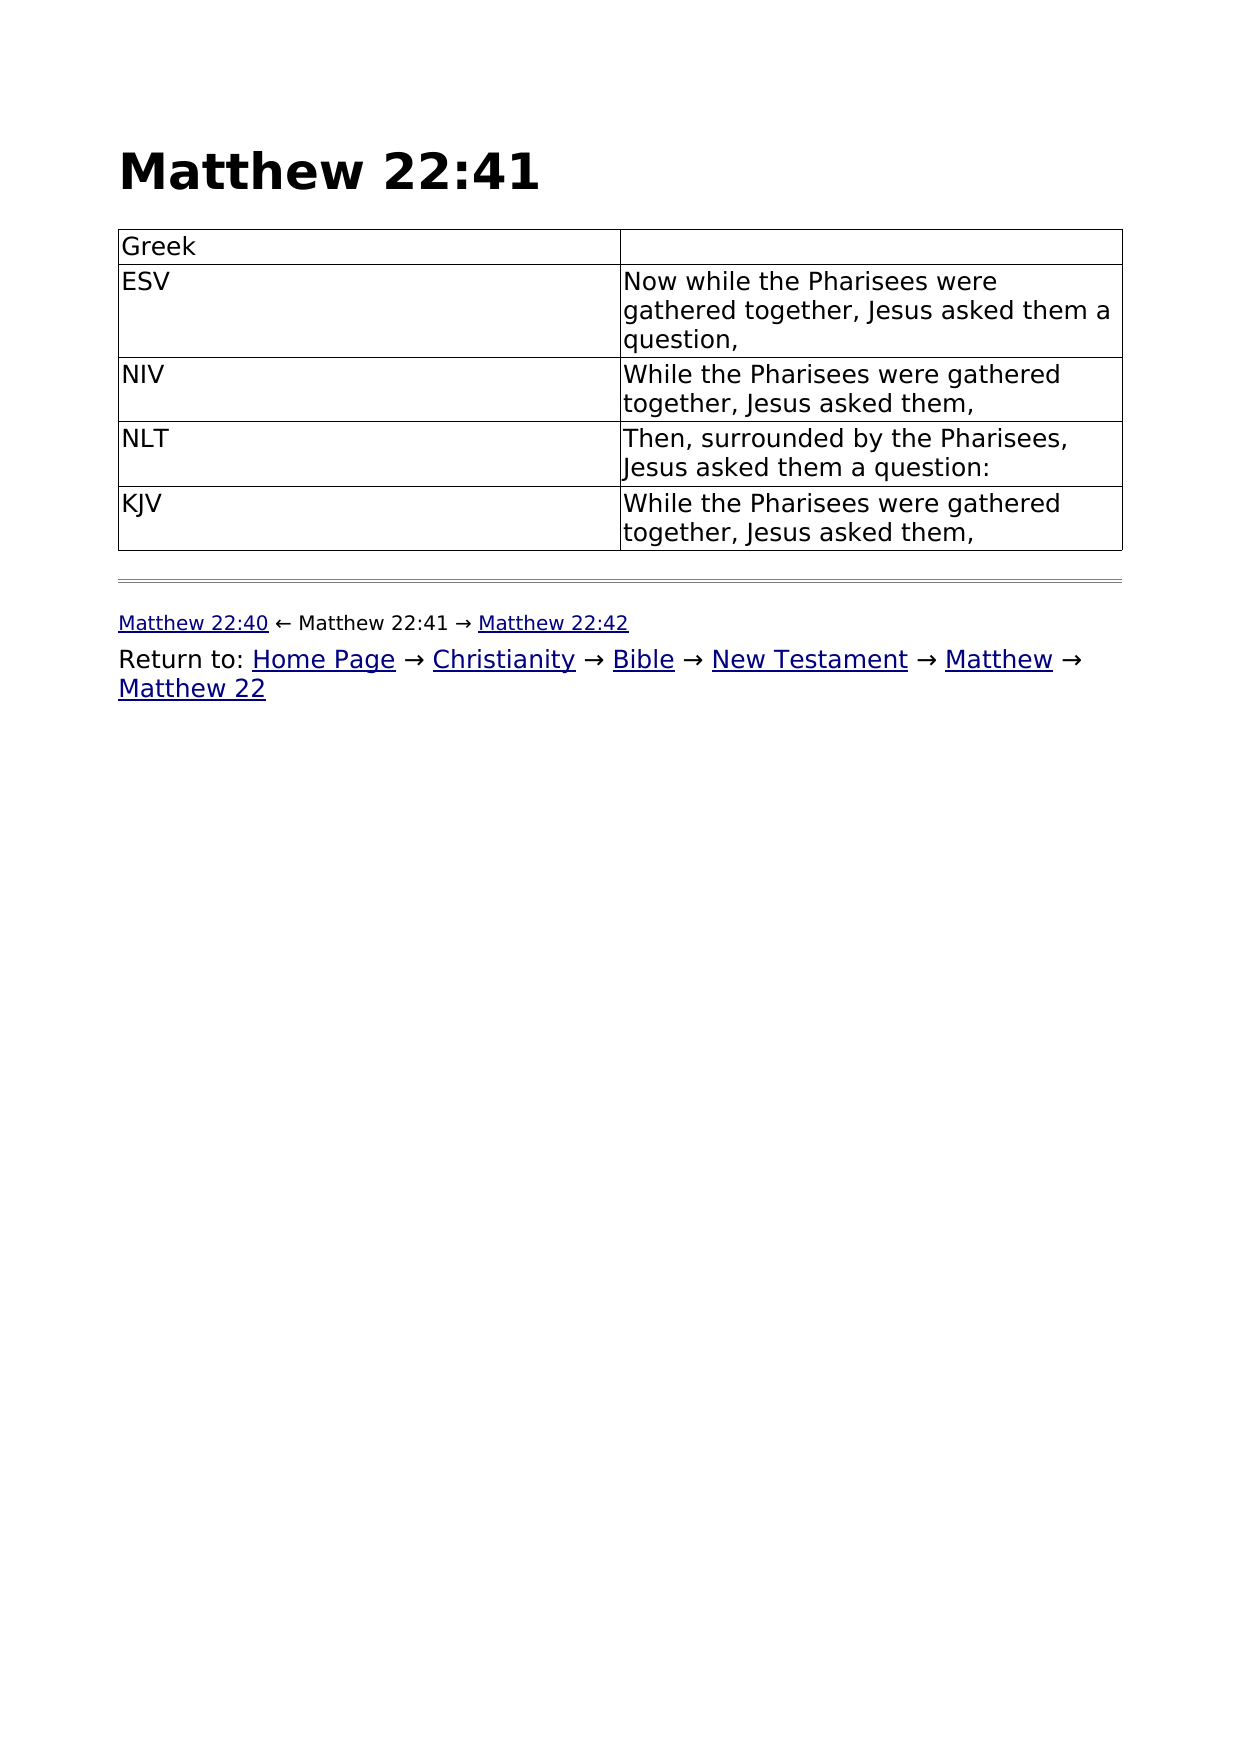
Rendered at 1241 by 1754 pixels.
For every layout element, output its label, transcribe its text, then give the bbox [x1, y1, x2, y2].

table_cell Now while the Pharisees were gathered together, Jesus asked them a question, [621, 265, 1122, 357]
table_header Greek [119, 230, 620, 264]
table_cell While the Pharisees were gathered together, Jesus asked them, [621, 487, 1122, 550]
subtitle Matthew 22:41 [118, 143, 1122, 201]
table_cell NLT [119, 422, 620, 486]
table_cell ESV [119, 265, 620, 357]
table_cell Then, surrounded by the Pharisees, Jesus asked them a question: [621, 422, 1122, 486]
text Matthew 22:40 ← Matthew 22:41 → Matthew 22:42 [118, 611, 1122, 645]
table_cell KJV [119, 487, 620, 550]
table_header [621, 230, 1122, 264]
table_cell NIV [119, 358, 620, 421]
text Return to: Home Page → Christianity → Bible → New Testament → Matthew → Matthew 22 [118, 645, 1122, 704]
table_cell While the Pharisees were gathered together, Jesus asked them, [621, 358, 1122, 421]
